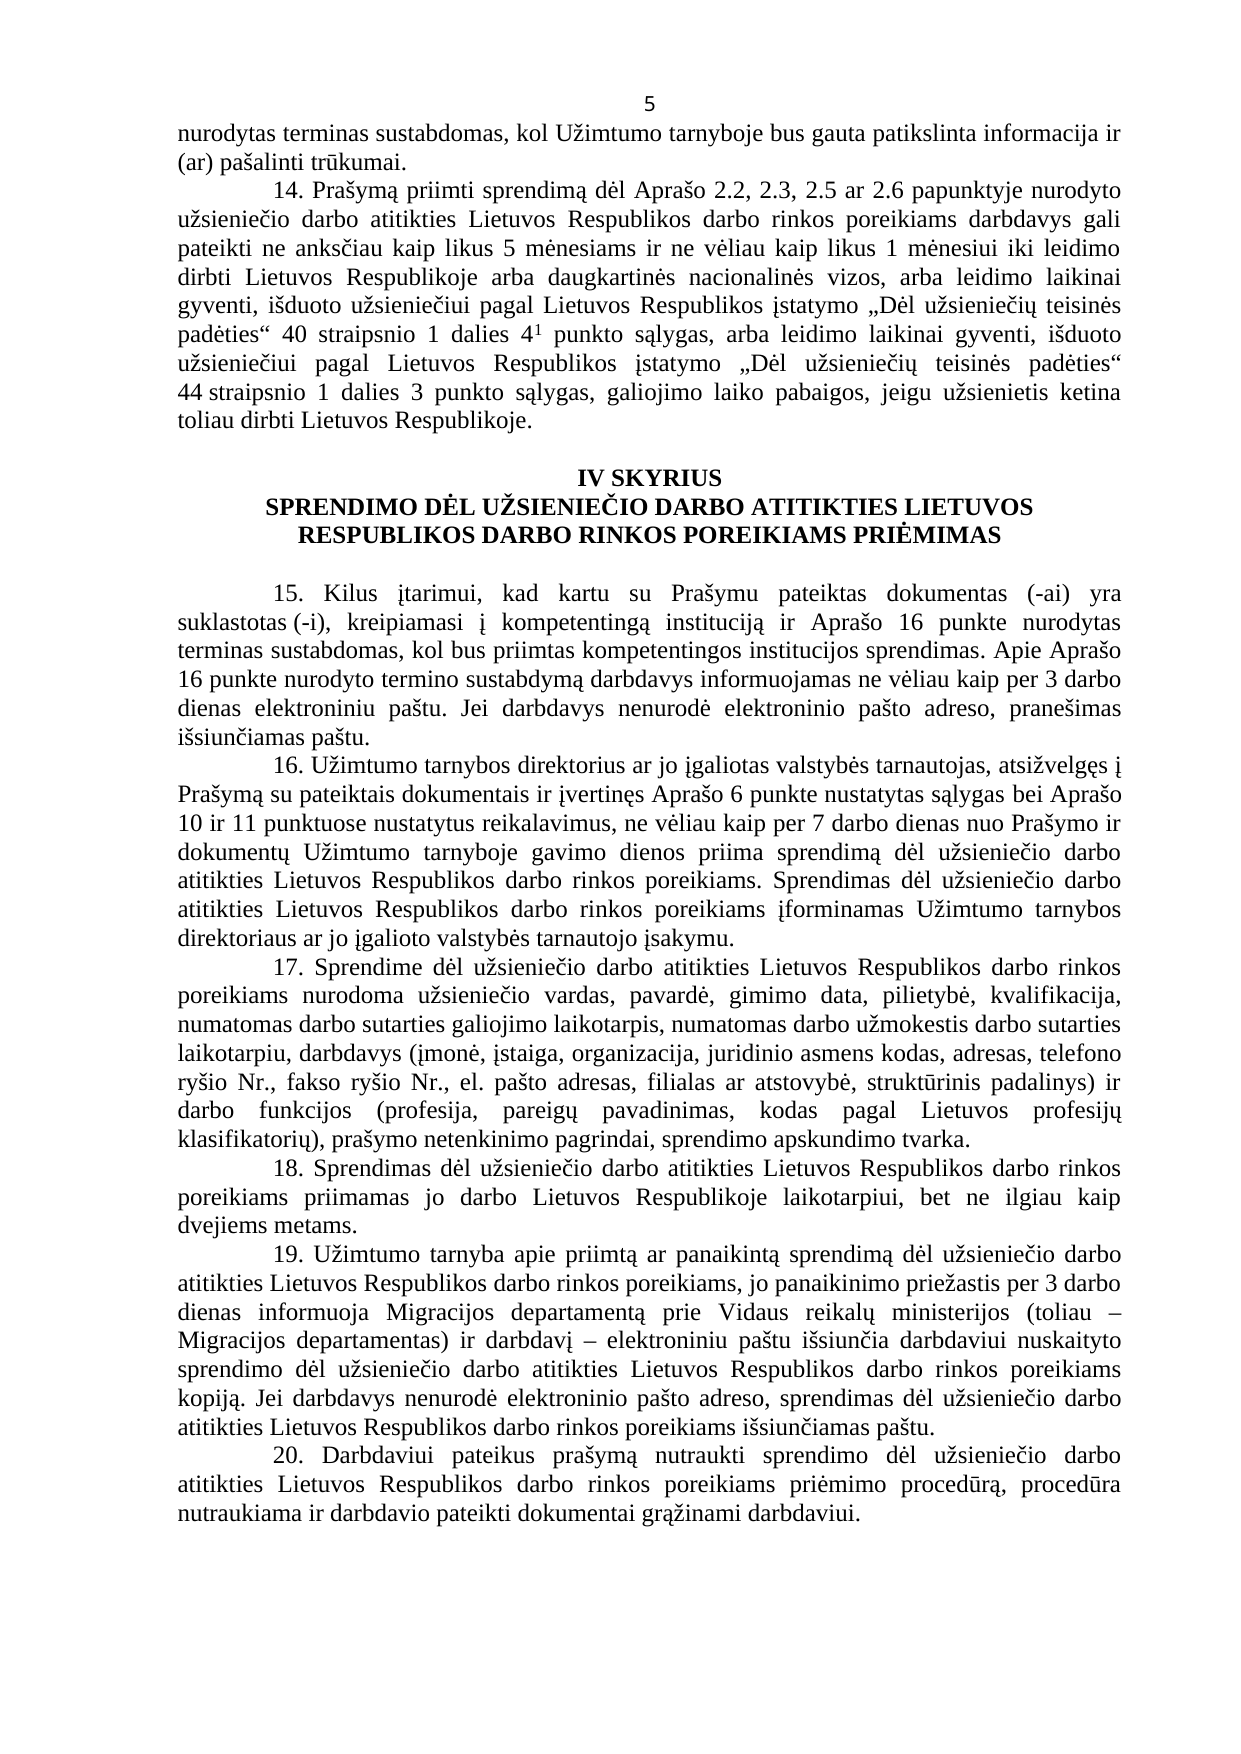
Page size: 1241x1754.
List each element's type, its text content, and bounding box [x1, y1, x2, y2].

text 18. Sprendimas dėl užsieniečio darbo atitikties Lietuvos Respublikos darbo rinkos poreikiams priimamas jo darbo Lietuvos Respublikoje laikotarpiui, bet ne ilgiau kaip dvejiems metams. [177, 1153, 1122, 1239]
text SPRENDIMO DĖL UŽSIENIEČIO DARBO ATITIKTIES LIETUVOS RESPUBLIKOS DARBO RINKOS POREIKIAMS PRIĖMIMAS [177, 492, 1122, 549]
text 14. Prašymą priimti sprendimą dėl Aprašo 2.2, 2.3, 2.5 ar 2.6 papunktyje nurodyto užsieniečio darbo atitikties Lietuvos Respublikos darbo rinkos poreikiams darbdavys gali pateikti ne anksčiau kaip likus 5 mėnesiams ir ne vėliau kaip likus 1 mėnesiui iki leidimo dirbti Lietuvos Respublikoje arba daugkartinės nacionalinės vizos, arba leidimo laikinai gyventi, išduoto užsieniečiui pagal Lietuvos Respublikos įstatymo „Dėl užsieniečių teisinės padėties“ 40 straipsnio 1 dalies 41 punkto sąlygas, arba leidimo laikinai gyventi, išduoto užsieniečiui pagal Lietuvos Respublikos įstatymo „Dėl užsieniečių teisinės padėties“ 44 straipsnio 1 dalies 3 punkto sąlygas, galiojimo laiko pabaigos, jeigu užsienietis ketina toliau dirbti Lietuvos Respublikoje. [177, 176, 1122, 434]
text 16. Užimtumo tarnybos direktorius ar jo įgaliotas valstybės tarnautojas, atsižvelgęs į Prašymą su pateiktais dokumentais ir įvertinęs Aprašo 6 punkte nustatytas sąlygas bei Aprašo 10 ir 11 punktuose nustatytus reikalavimus, ne vėliau kaip per 7 darbo dienas nuo Prašymo ir dokumentų Užimtumo tarnyboje gavimo dienos priima sprendimą dėl užsieniečio darbo atitikties Lietuvos Respublikos darbo rinkos poreikiams. Sprendimas dėl užsieniečio darbo atitikties Lietuvos Respublikos darbo rinkos poreikiams įforminamas Užimtumo tarnybos direktoriaus ar jo įgalioto valstybės tarnautojo įsakymu. [177, 751, 1122, 952]
text nurodytas terminas sustabdomas, kol Užimtumo tarnyboje bus gauta patikslinta informacija ir (ar) pašalinti trūkumai. [177, 118, 1122, 176]
text IV SKYRIUS [177, 463, 1122, 492]
text 17. Sprendime dėl užsieniečio darbo atitikties Lietuvos Respublikos darbo rinkos poreikiams nurodoma užsieniečio vardas, pavardė, gimimo data, pilietybė, kvalifikacija, numatomas darbo sutarties galiojimo laikotarpis, numatomas darbo užmokestis darbo sutarties laikotarpiu, darbdavys (įmonė, įstaiga, organizacija, juridinio asmens kodas, adresas, telefono ryšio Nr., fakso ryšio Nr., el. pašto adresas, filialas ar atstovybė, struktūrinis padalinys) ir darbo funkcijos (profesija, pareigų pavadinimas, kodas pagal Lietuvos profesijų klasifikatorių), prašymo netenkinimo pagrindai, sprendimo apskundimo tvarka. [177, 952, 1122, 1153]
text 15. Kilus įtarimui, kad kartu su Prašymu pateiktas dokumentas (-ai) yra suklastotas (-i), kreipiamasi į kompetentingą instituciją ir Aprašo 16 punkte nurodytas terminas sustabdomas, kol bus priimtas kompetentingos institucijos sprendimas. Apie Aprašo 16 punkte nurodyto termino sustabdymą darbdavys informuojamas ne vėliau kaip per 3 darbo dienas elektroniniu paštu. Jei darbdavys nenurodė elektroninio pašto adreso, pranešimas išsiunčiamas paštu. [177, 578, 1122, 751]
text 19. Užimtumo tarnyba apie priimtą ar panaikintą sprendimą dėl užsieniečio darbo atitikties Lietuvos Respublikos darbo rinkos poreikiams, jo panaikinimo priežastis per 3 darbo dienas informuoja Migracijos departamentą prie Vidaus reikalų ministerijos (toliau – Migracijos departamentas) ir darbdavį – elektroniniu paštu išsiunčia darbdaviui nuskaityto sprendimo dėl užsieniečio darbo atitikties Lietuvos Respublikos darbo rinkos poreikiams kopiją. Jei darbdavys nenurodė elektroninio pašto adreso, sprendimas dėl užsieniečio darbo atitikties Lietuvos Respublikos darbo rinkos poreikiams išsiunčiamas paštu. [177, 1239, 1122, 1441]
text 20. Darbdaviui pateikus prašymą nutraukti sprendimo dėl užsieniečio darbo atitikties Lietuvos Respublikos darbo rinkos poreikiams priėmimo procedūrą, procedūra nutraukiama ir darbdavio pateikti dokumentai grąžinami darbdaviui. [177, 1441, 1122, 1527]
